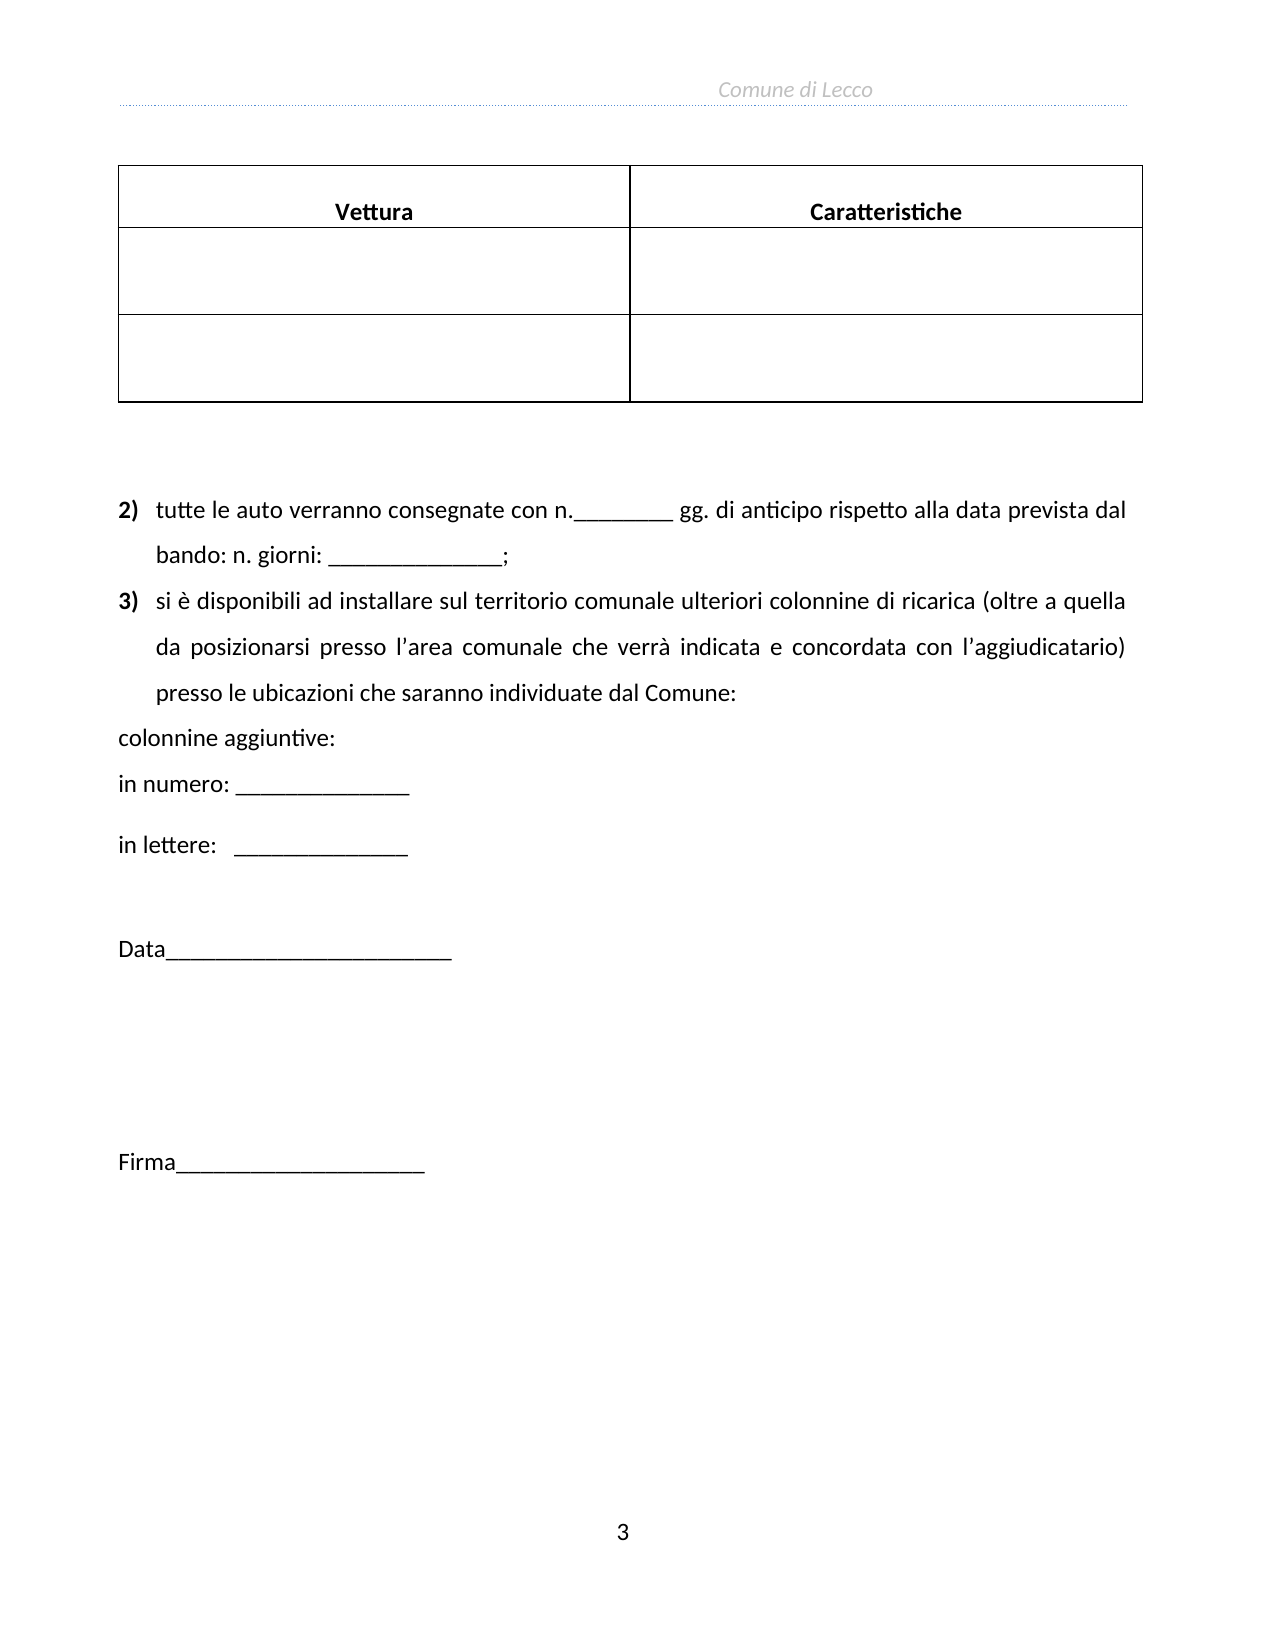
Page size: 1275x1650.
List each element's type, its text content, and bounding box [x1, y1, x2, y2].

text colonnine aggiuntive: [118, 723, 1127, 753]
text Data_______________________ [118, 933, 1127, 964]
text in lettere: ______________ [118, 829, 1127, 860]
table_cell [631, 315, 1142, 401]
table_cell [631, 228, 1142, 314]
text in numero: ______________ [118, 768, 1127, 799]
text Firma____________________ [118, 1146, 1127, 1176]
table_header Vettura [119, 166, 629, 227]
list si è disponibili ad installare sul territorio comunale ulteriori colonnine di ricarica (oltre a quella da posizionarsi presso l’area comunale che verrà indicata e concordata con l’aggiudicatario) presso le ubicazioni che saranno individuate dal Comune: [118, 585, 1127, 707]
table_cell [119, 315, 629, 401]
list tutte le auto verranno consegnate con n.________ gg. di anticipo rispetto alla data prevista dal bando: n. giorni: ______________; [118, 494, 1127, 570]
table_header Caratteristiche [631, 166, 1142, 227]
table_cell [119, 228, 629, 314]
